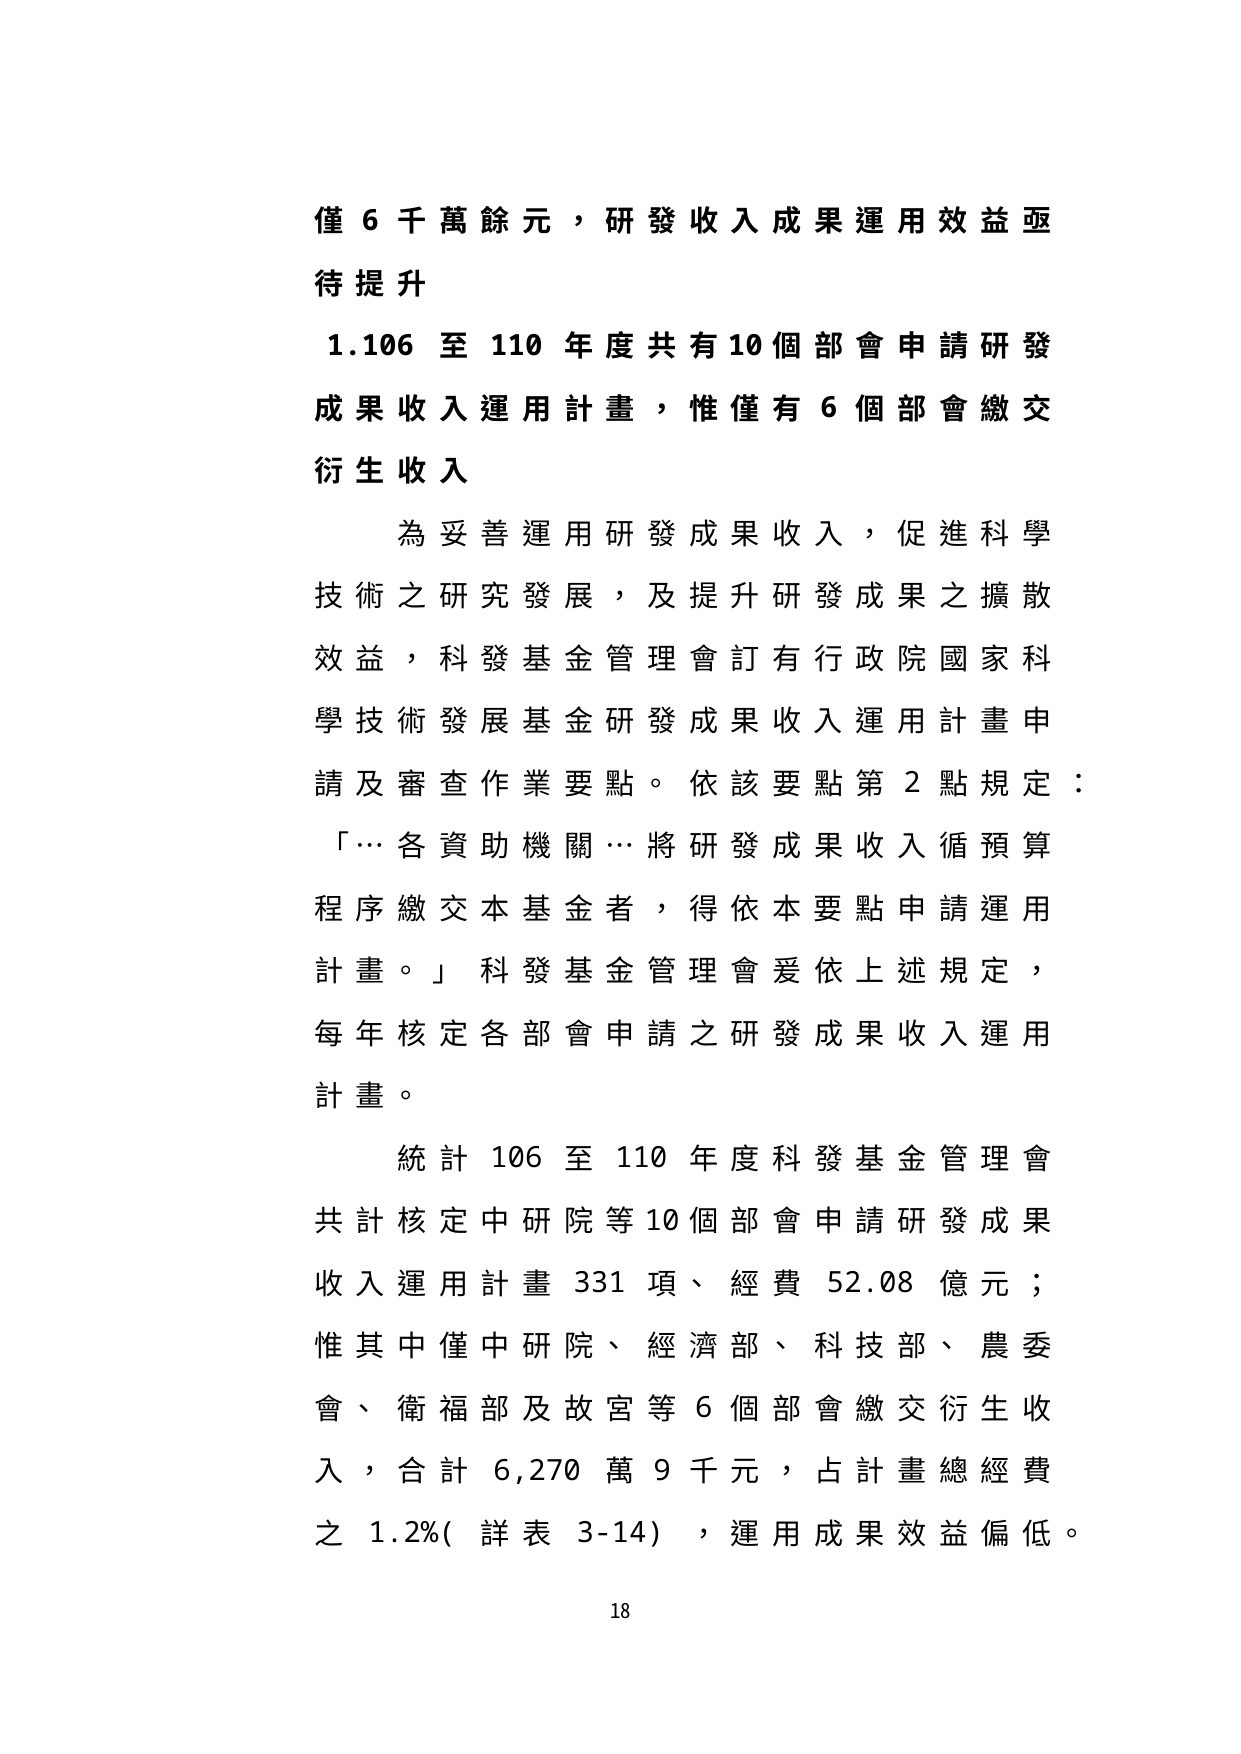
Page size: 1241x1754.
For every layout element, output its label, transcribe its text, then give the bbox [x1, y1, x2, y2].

text 統計106至110年度科發基金管理會共計核定中研院等10個部會申請研發成果收入運用計畫331項、經費52.08億元；惟其中僅中研院、經濟部、科技部、農委會、衛福部及故宮等6個部會繳交衍生收入，合計6,270萬9千元，占計畫總經費之1.2%(詳表3-14)，運用成果效益偏低。 [300, 1115, 1058, 1552]
text 僅6千萬餘元，研發收入成果運用效益亟待提升 [242, 177, 1058, 302]
text 1.106至110年度共有10個部會申請研發成果收入運用計畫，惟僅有6個部會繳交衍生收入 [273, 302, 1058, 490]
text 為妥善運用研發成果收入，促進科學技術之研究發展，及提升研發成果之擴散效益，科發基金管理會訂有行政院國家科學技術發展基金研發成果收入運用計畫申請及審查作業要點。依該要點第2點規定：「…各資助機關…將研發成果收入循預算程序繳交本基金者，得依本要點申請運用計畫。」科發基金管理會爰依上述規定，每年核定各部會申請之研發成果收入運用計畫。 [300, 490, 1058, 1115]
